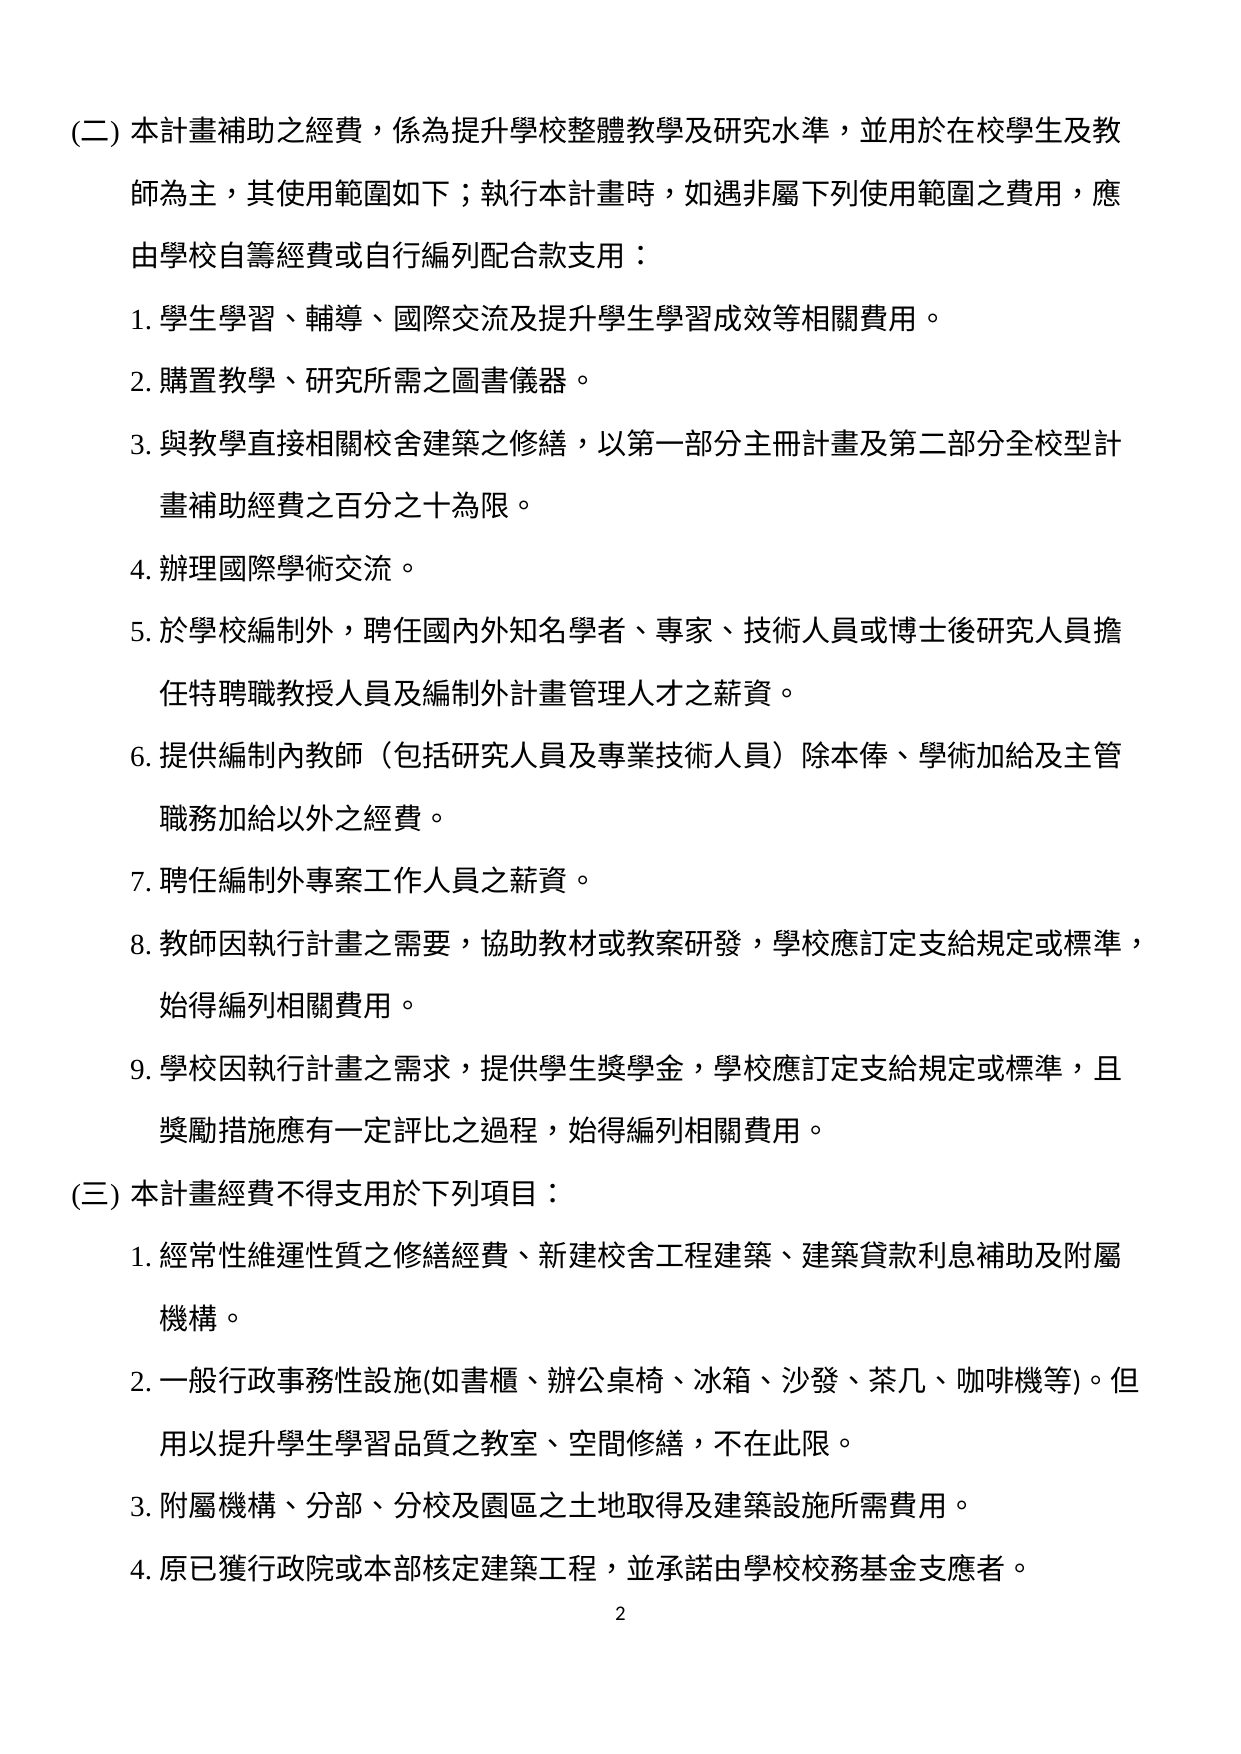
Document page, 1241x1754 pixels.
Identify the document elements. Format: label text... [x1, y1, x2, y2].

list 於學校編制外，聘任國內外知名學者、專家、技術人員或博士後研究人員擔任特聘職教授人員及編制外計畫管理人才之薪資。 [130, 587, 1140, 712]
list 學校因執行計畫之需求，提供學生獎學金，學校應訂定支給規定或標準，且獎勵措施應有一定評比之過程，始得編列相關費用。 [130, 1025, 1140, 1150]
list 原已獲行政院或本部核定建築工程，並承諾由學校校務基金支應者。 [130, 1525, 1140, 1587]
list 本計畫經費不得支用於下列項目： [71, 1150, 1140, 1212]
list 一般行政事務性設施(如書櫃、辦公桌椅、冰箱、沙發、茶几、咖啡機等)。但用以提升學生學習品質之教室、空間修繕，不在此限。 [130, 1337, 1140, 1462]
list 購置教學、研究所需之圖書儀器。 [130, 337, 1140, 400]
list 與教學直接相關校舍建築之修繕，以第一部分主冊計畫及第二部分全校型計畫補助經費之百分之十為限。 [130, 400, 1140, 525]
list 提供編制內教師（包括研究人員及專業技術人員）除本俸、學術加給及主管職務加給以外之經費。 [130, 712, 1140, 837]
list 聘任編制外專案工作人員之薪資。 [130, 837, 1140, 900]
list 本計畫補助之經費，係為提升學校整體教學及研究水準，並用於在校學生及教師為主，其使用範圍如下；執行本計畫時，如遇非屬下列使用範圍之費用，應由學校自籌經費或自行編列配合款支用： [71, 87, 1140, 275]
list 學生學習、輔導、國際交流及提升學生學習成效等相關費用。 [130, 275, 1140, 337]
list 教師因執行計畫之需要，協助教材或教案研發，學校應訂定支給規定或標準，始得編列相關費用。 [130, 900, 1140, 1025]
list 辦理國際學術交流。 [130, 525, 1140, 587]
list 經常性維運性質之修繕經費、新建校舍工程建築、建築貸款利息補助及附屬機構。 [130, 1212, 1140, 1337]
list 附屬機構、分部、分校及園區之土地取得及建築設施所需費用。 [130, 1462, 1140, 1525]
